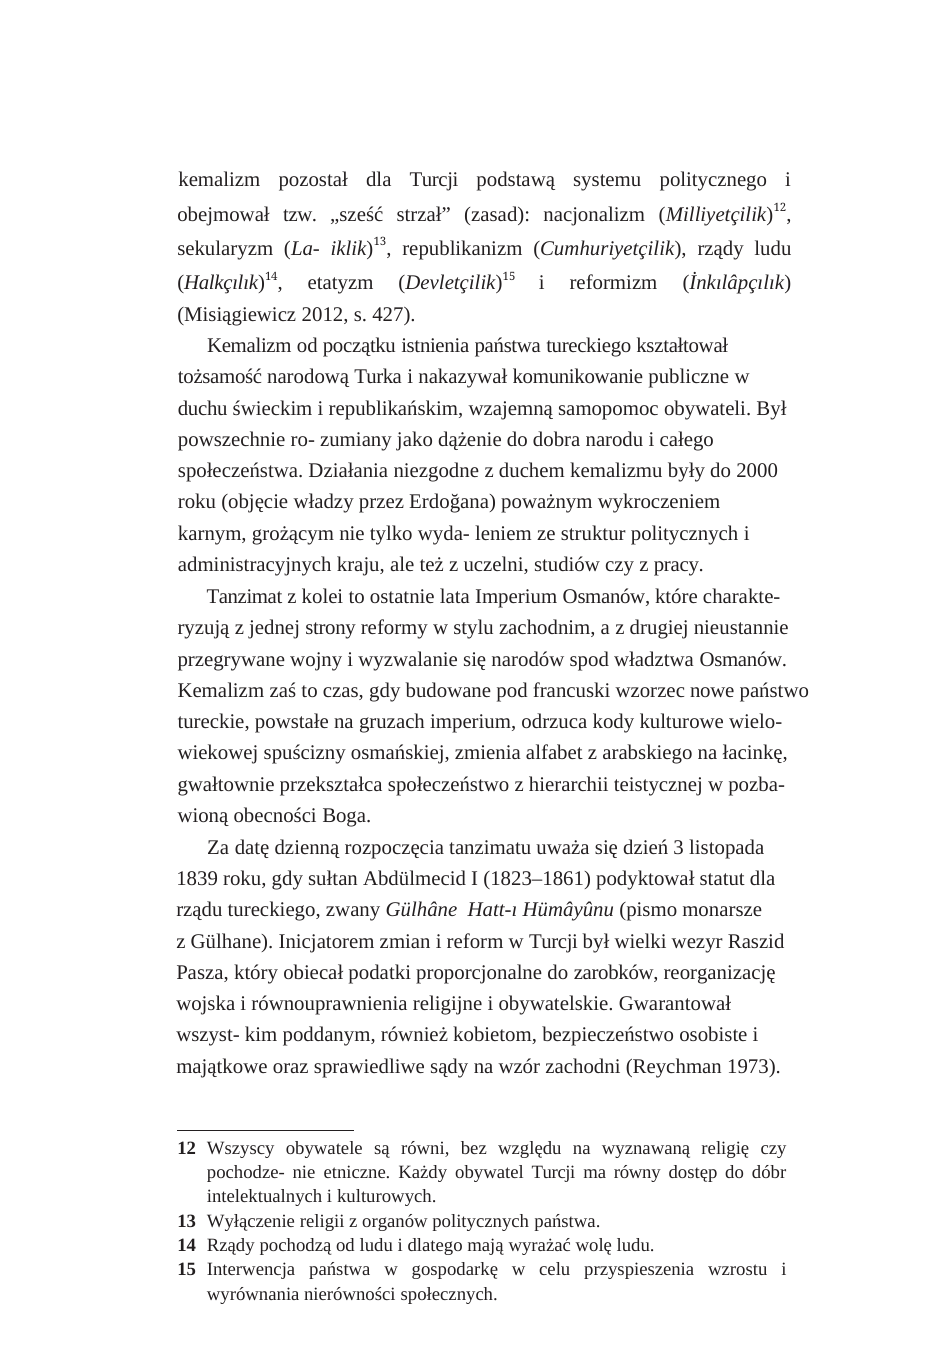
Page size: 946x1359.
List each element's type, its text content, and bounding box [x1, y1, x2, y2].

list Interwencja państwa w gospodarkę w celu przyspieszenia wzrostu i wyrównania nierówności społecznych. [177, 1258, 787, 1304]
list Wyłączenie religii z organów politycznych państwa. [177, 1209, 814, 1231]
text Kemalizm od początku istnienia państwa tureckiego kształtował tożsamość narodową Turka i nakazywał komunikowanie publiczne w duchu świeckim i republikańskim, wzajemną samopomoc obywateli. Był powszechnie ro- zumiany jako dążenie do dobra narodu i całego społeczeństwa. Działania niezgodne z duchem kemalizmu były do 2000 roku (objęcie władzy przez Erdoğana) poważnym wykroczeniem karnym, grożącym nie tylko wyda- leniem ze struktur politycznych i administracyjnych kraju, ale też z uczelni, studiów czy z pracy. [178, 333, 792, 576]
text Za datę dzienną rozpoczęcia tanzimatu uważa się dzień 3 listopada 1839 roku, gdy sułtan Abdülmecid I (1823–1861) podyktował statut dla rządu tureckiego, zwany Gülhâne Hatt-ı Hümâyûnu (pismo monarsze z Gülhane). Inicjatorem zmian i reform w Turcji był wielki wezyr Raszid Pasza, który obiecał podatki proporcjonalne do zarobków, reorganizację wojska i równouprawnienia religijne i obywatelskie. Gwarantował wszyst- kim poddanym, również kobietom, bezpieczeństwo osobiste i majątkowe oraz sprawiedliwe sądy na wzór zachodni (Reychman 1973). [176, 835, 792, 1078]
text kemalizm pozostał dla Turcji podstawą systemu politycznego i obejmował tzw. „sześć strzał” (zasad): nacjonalizm (Milliyetçilik)12, sekularyzm (La- iklik)13, republikanizm (Cumhuriyetçilik), rządy ludu (Halkçılık)14, etatyzm (Devletçilik)15 i reformizm (İnkılâpçılık) (Misiągiewicz 2012, s. 427). [177, 167, 791, 326]
list Wszyscy obywatele są równi, bez względu na wyznawaną religię czy pochodze- nie etniczne. Każdy obywatel Turcji ma równy dostęp do dóbr intelektualnych i kulturowych. [177, 1129, 787, 1207]
list Rządy pochodzą od ludu i dlatego mają wyrażać wolę ludu. [177, 1234, 814, 1255]
text Tanzimat z kolei to ostatnie lata Imperium Osmanów, które charakte- ryzują z jednej strony reformy w stylu zachodnim, a z drugiej nieustannie przegrywane wojny i wyzwalanie się narodów spod władztwa Osmanów. Kemalizm zaś to czas, gdy budowane pod francuski wzorzec nowe państwo tureckie, powstałe na gruzach imperium, odrzuca kody kulturowe wielo- wiekowej spuścizny osmańskiej, zmienia alfabet z arabskiego na łacinkę, gwałtownie przekształca społeczeństwo z hierarchii teistycznej w pozba- wioną obecności Boga. [177, 584, 814, 827]
